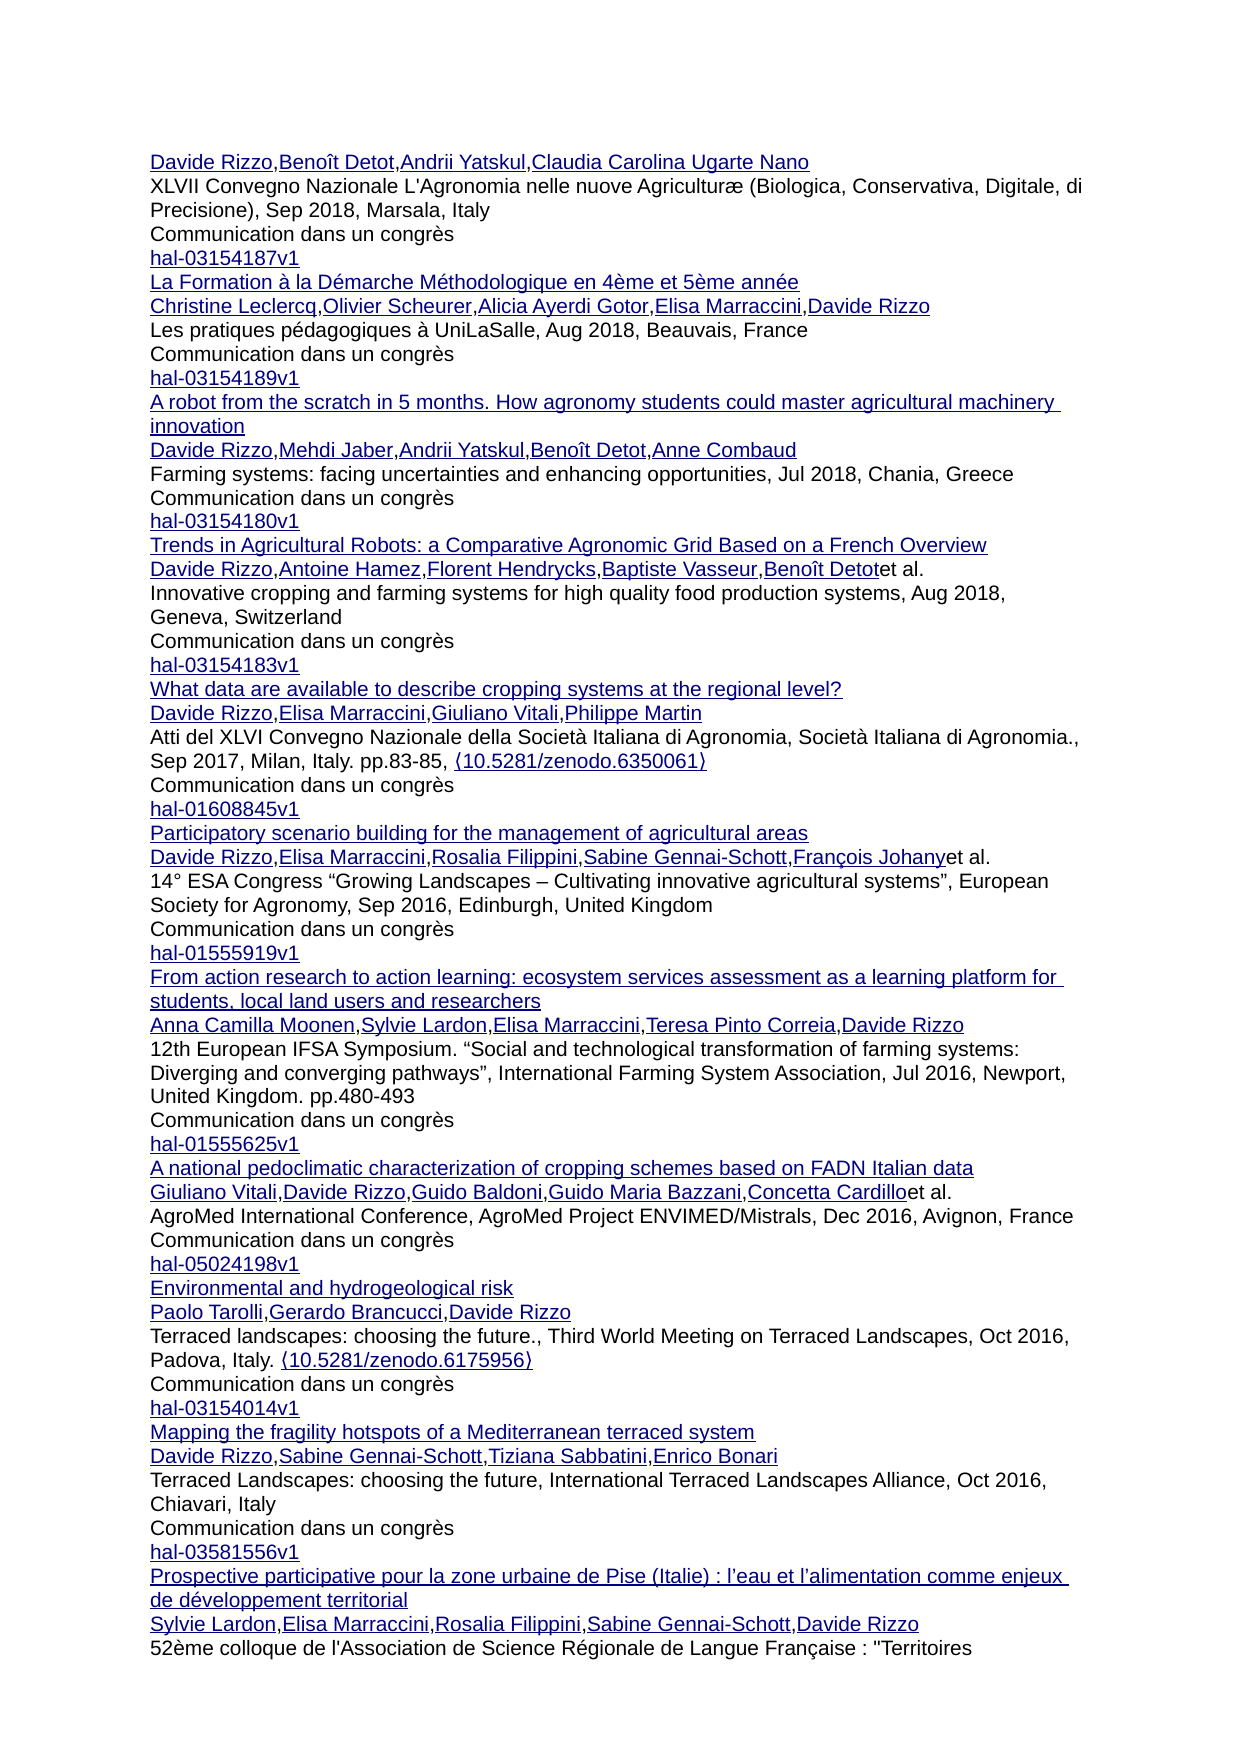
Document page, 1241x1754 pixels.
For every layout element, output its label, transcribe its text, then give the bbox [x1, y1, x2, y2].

table_cell Mapping the fragility hotspots of a Mediterranean terraced system Davide Rizzo,Sabine Gennai-Schott,Tiziana Sabbatini,Enrico Bonari Terraced Landscapes: choosing the future, International Terraced Landscapes Alliance, Oct 2016, Chiavari, Italy Communication dans un congrès hal-03581556v1 [150, 1420, 1090, 1563]
table_cell A robot from the scratch in 5 months. How agronomy students could master agricultural machinery innovation Davide Rizzo,Mehdi Jaber,Andrii Yatskul,Benoît Detot,Anne Combaud Farming systems: facing uncertainties and enhancing opportunities, Jul 2018, Chania, Greece Communication dans un congrès hal-03154180v1 [150, 390, 1090, 533]
table_cell Trends in Agricultural Robots: a Comparative Agronomic Grid Based on a French Overview Davide Rizzo,Antoine Hamez,Florent Hendrycks,Baptiste Vasseur,Benoît Detotet al. Innovative cropping and farming systems for high quality food production systems, Aug 2018, Geneva, Switzerland Communication dans un congrès hal-03154183v1 [150, 533, 1090, 677]
table_cell From action research to action learning: ecosystem services assessment as a learning platform for students, local land users and researchers Anna Camilla Moonen,Sylvie Lardon,Elisa Marraccini,Teresa Pinto Correia,Davide Rizzo 12th European IFSA Symposium. “Social and technological transformation of farming systems: Diverging and converging pathways”, International Farming System Association, Jul 2016, Newport, United Kingdom. pp.480-493 Communication dans un congrès hal-01555625v1 [150, 965, 1090, 1156]
table_cell Participatory scenario building for the management of agricultural areas Davide Rizzo,Elisa Marraccini,Rosalia Filippini,Sabine Gennai-Schott,François Johanyet al. 14° ESA Congress “Growing Landscapes – Cultivating innovative agricultural systems”, European Society for Agronomy, Sep 2016, Edinburgh, United Kingdom Communication dans un congrès hal-01555919v1 [150, 821, 1090, 964]
table_cell A national pedoclimatic characterization of cropping schemes based on FADN Italian data Giuliano Vitali,Davide Rizzo,Guido Baldoni,Guido Maria Bazzani,Concetta Cardilloet al. AgroMed International Conference, AgroMed Project ENVIMED/Mistrals, Dec 2016, Avignon, France Communication dans un congrès hal-05024198v1 [150, 1156, 1090, 1276]
table_cell What data are available to describe cropping systems at the regional level? Davide Rizzo,Elisa Marraccini,Giuliano Vitali,Philippe Martin Atti del XLVI Convegno Nazionale della Società Italiana di Agronomia, Società Italiana di Agronomia., Sep 2017, Milan, Italy. pp.83-85, ⟨10.5281/zenodo.6350061⟩ Communication dans un congrès hal-01608845v1 [150, 677, 1090, 821]
table_cell La Formation à la Démarche Méthodologique en 4ème et 5ème année Christine Leclercq,Olivier Scheurer,Alicia Ayerdi Gotor,Elisa Marraccini,Davide Rizzo Les pratiques pédagogiques à UniLaSalle, Aug 2018, Beauvais, France Communication dans un congrès hal-03154189v1 [150, 270, 1090, 389]
table_cell Prospective participative pour la zone urbaine de Pise (Italie) : l’eau et l’alimentation comme enjeux de développement territorial Sylvie Lardon,Elisa Marraccini,Rosalia Filippini,Sabine Gennai-Schott,Davide Rizzo 52ème colloque de l'Association de Science Régionale de Langue Française : "Territoires [150, 1564, 1090, 1659]
table_cell Environmental and hydrogeological risk Paolo Tarolli,Gerardo Brancucci,Davide Rizzo Terraced landscapes: choosing the future., Third World Meeting on Terraced Landscapes, Oct 2016, Padova, Italy. ⟨10.5281/zenodo.6175956⟩ Communication dans un congrès hal-03154014v1 [150, 1276, 1090, 1420]
table_cell Davide Rizzo,Benoît Detot,Andrii Yatskul,Claudia Carolina Ugarte Nano XLVII Convegno Nazionale L'Agronomia nelle nuove Agriculturæ (Biologica, Conservativa, Digitale, di Precisione), Sep 2018, Marsala, Italy Communication dans un congrès hal-03154187v1 [150, 150, 1090, 270]
